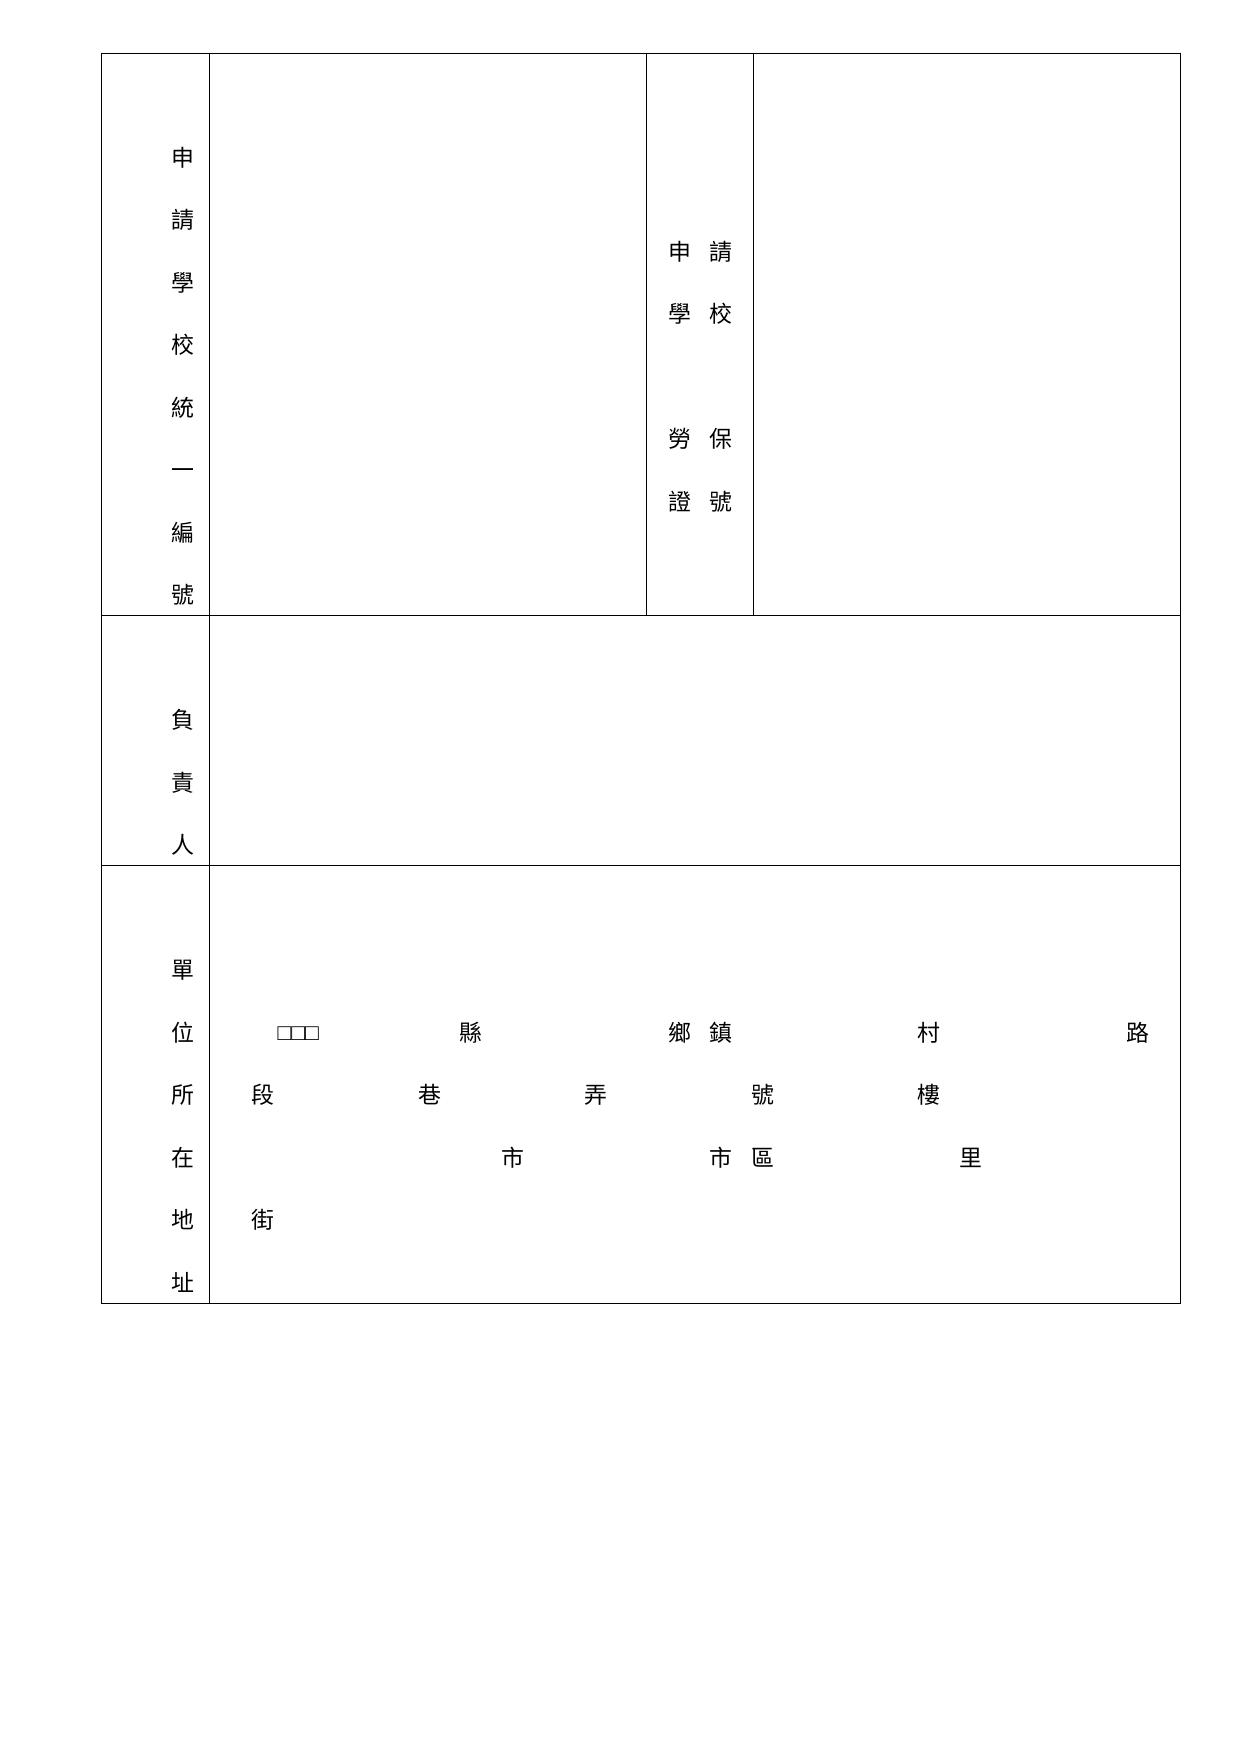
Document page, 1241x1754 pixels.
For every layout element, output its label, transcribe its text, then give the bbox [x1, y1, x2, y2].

table_cell [210, 616, 1180, 865]
table_cell [754, 54, 1180, 615]
table_cell 單位所在地 址 [102, 866, 209, 1302]
table_cell 申請學校 統一編號 [102, 54, 209, 615]
table_cell [210, 54, 646, 615]
table_cell □□□ 縣 鄉鎮 村 路 段 巷 弄 號 樓 市 市區 里 街 [210, 866, 1180, 1302]
table_cell 負 責 人 [102, 616, 209, 865]
table_cell 申請學校 勞保證號 [647, 54, 753, 615]
